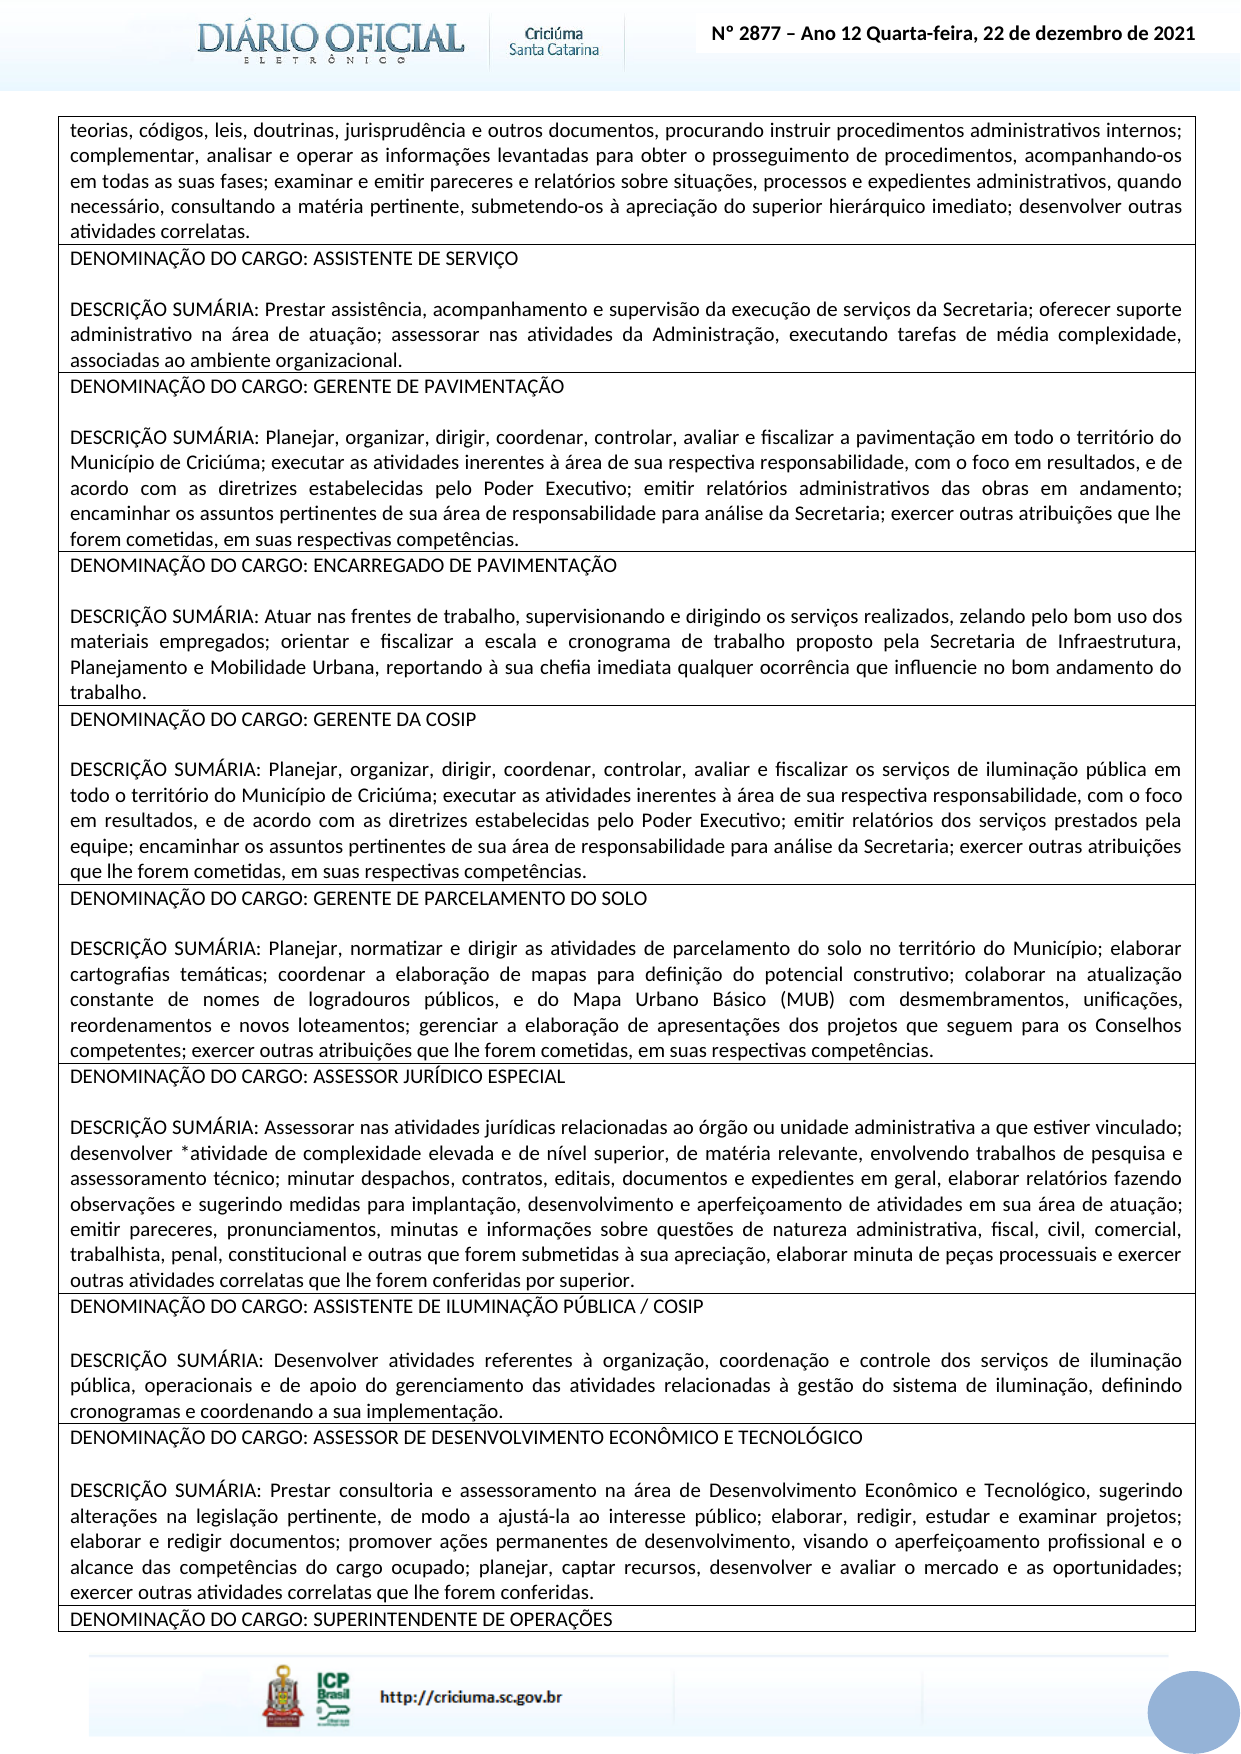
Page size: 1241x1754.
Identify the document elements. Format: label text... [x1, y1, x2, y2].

table_cell DENOMINAÇÃO DO CARGO: GERENTE DA COSIP DESCRIÇÃO SUMÁRIA: Planejar, organizar, dirigir, coordenar, controlar, avaliar e fiscalizar os serviços de iluminação pública em todo o território do Município de Criciúma; executar as atividades inerentes à área de sua respectiva responsabilidade, com o foco em resultados, e de acordo com as diretrizes estabelecidas pelo Poder Executivo; emitir relatórios dos serviços prestados pela equipe; encaminhar os assuntos pertinentes de sua área de responsabilidade para análise da Secretaria; exercer outras atribuições que lhe forem cometidas, em suas respectivas competências. [59, 706, 1195, 884]
table_cell DENOMINAÇÃO DO CARGO: GERENTE DE PAVIMENTAÇÃO DESCRIÇÃO SUMÁRIA: Planejar, organizar, dirigir, coordenar, controlar, avaliar e fiscalizar a pavimentação em todo o território do Município de Criciúma; executar as atividades inerentes à área de sua respectiva responsabilidade, com o foco em resultados, e de acordo com as diretrizes estabelecidas pelo Poder Executivo; emitir relatórios administrativos das obras em andamento; encaminhar os assuntos pertinentes de sua área de responsabilidade para análise da Secretaria; exercer outras atribuições que lhe forem cometidas, em suas respectivas competências. [59, 373, 1195, 551]
table_cell DENOMINAÇÃO DO CARGO: ASSISTENTE DE SERVIÇO DESCRIÇÃO SUMÁRIA: Prestar assistência, acompanhamento e supervisão da execução de serviços da Secretaria; oferecer suporte administrativo na área de atuação; assessorar nas atividades da Administração, executando tarefas de média complexidade, associadas ao ambiente organizacional. [59, 245, 1195, 372]
table_cell teorias, códigos, leis, doutrinas, jurisprudência e outros documentos, procurando instruir procedimentos administrativos internos; complementar, analisar e operar as informações levantadas para obter o prosseguimento de procedimentos, acompanhando-os em todas as suas fases; examinar e emitir pareceres e relatórios sobre situações, processos e expedientes administrativos, quando necessário, consultando a matéria pertinente, submetendo-os à apreciação do superior hierárquico imediato; desenvolver outras atividades correlatas. [59, 117, 1195, 244]
table_cell DENOMINAÇÃO DO CARGO: SUPERINTENDENTE DE OPERAÇÕES [59, 1606, 1195, 1631]
table_cell DENOMINAÇÃO DO CARGO: ASSESSOR DE DESENVOLVIMENTO ECONÔMICO E TECNOLÓGICO DESCRIÇÃO SUMÁRIA: Prestar consultoria e assessoramento na área de Desenvolvimento Econômico e Tecnológico, sugerindo alterações na legislação pertinente, de modo a ajustá-la ao interesse público; elaborar, redigir, estudar e examinar projetos; elaborar e redigir documentos; promover ações permanentes de desenvolvimento, visando o aperfeiçoamento profissional e o alcance das competências do cargo ocupado; planejar, captar recursos, desenvolver e avaliar o mercado e as oportunidades; exercer outras atividades correlatas que lhe forem conferidas. [59, 1424, 1195, 1605]
table_cell DENOMINAÇÃO DO CARGO: ASSESSOR JURÍDICO ESPECIAL DESCRIÇÃO SUMÁRIA: Assessorar nas atividades jurídicas relacionadas ao órgão ou unidade administrativa a que estiver vinculado; desenvolver *atividade de complexidade elevada e de nível superior, de matéria relevante, envolvendo trabalhos de pesquisa e assessoramento técnico; minutar despachos, contratos, editais, documentos e expedientes em geral, elaborar relatórios fazendo observações e sugerindo medidas para implantação, desenvolvimento e aperfeiçoamento de atividades em sua área de atuação; emitir pareceres, pronunciamentos, minutas e informações sobre questões de natureza administrativa, fiscal, civil, comercial, trabalhista, penal, constitucional e outras que forem submetidas à sua apreciação, elaborar minuta de peças processuais e exercer outras atividades correlatas que lhe forem conferidas por superior. [59, 1064, 1195, 1292]
table_cell DENOMINAÇÃO DO CARGO: ASSISTENTE DE ILUMINAÇÃO PÚBLICA / COSIP DESCRIÇÃO SUMÁRIA: Desenvolver atividades referentes à organização, coordenação e controle dos serviços de iluminação pública, operacionais e de apoio do gerenciamento das atividades relacionadas à gestão do sistema de iluminação, definindo cronogramas e coordenando a sua implementação. [59, 1294, 1195, 1423]
table_cell DENOMINAÇÃO DO CARGO: ENCARREGADO DE PAVIMENTAÇÃO DESCRIÇÃO SUMÁRIA: Atuar nas frentes de trabalho, supervisionando e dirigindo os serviços realizados, zelando pelo bom uso dos materiais empregados; orientar e fiscalizar a escala e cronograma de trabalho proposto pela Secretaria de Infraestrutura, Planejamento e Mobilidade Urbana, reportando à sua chefia imediata qualquer ocorrência que influencie no bom andamento do trabalho. [59, 552, 1195, 705]
table_cell DENOMINAÇÃO DO CARGO: GERENTE DE PARCELAMENTO DO SOLO DESCRIÇÃO SUMÁRIA: Planejar, normatizar e dirigir as atividades de parcelamento do solo no território do Município; elaborar cartografias temáticas; coordenar a elaboração de mapas para definição do potencial construtivo; colaborar na atualização constante de nomes de logradouros públicos, e do Mapa Urbano Básico (MUB) com desmembramentos, unificações, reordenamentos e novos loteamentos; gerenciar a elaboração de apresentações dos projetos que seguem para os Conselhos competentes; exercer outras atribuições que lhe forem cometidas, em suas respectivas competências. [59, 885, 1195, 1063]
